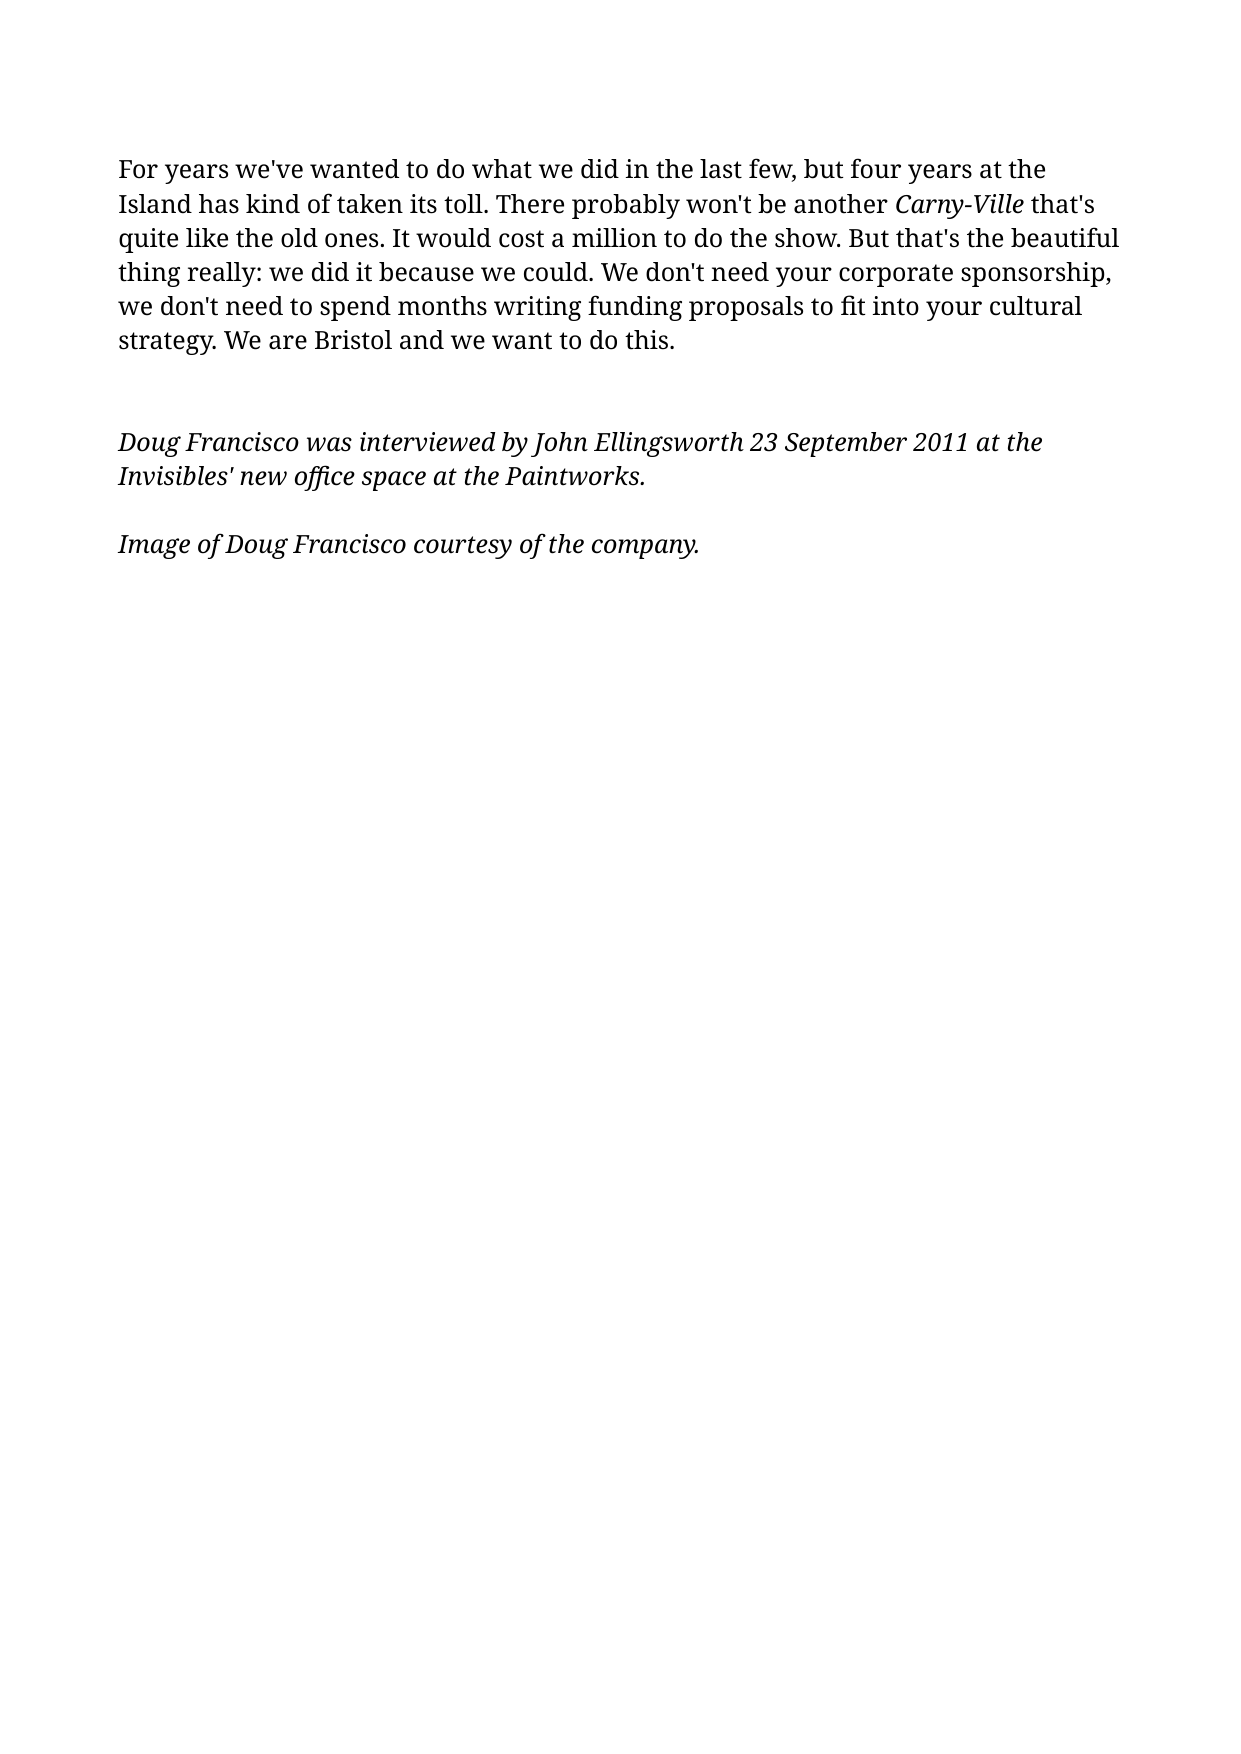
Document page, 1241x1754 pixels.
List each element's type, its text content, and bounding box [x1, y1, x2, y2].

text Image of Doug Francisco courtesy of the company. [118, 527, 1122, 561]
text For years we've wanted to do what we did in the last few, but four years at the Island has kind of taken its toll. There probably won't be another Carny-Ville that's quite like the old ones. It would cost a million to do the show. But that's the beautiful thing really: we did it because we could. We don't need your corporate sponsorship, we don't need to spend months writing funding proposals to fit into your cultural strategy. We are Bristol and we want to do this. [118, 152, 1122, 357]
text Doug Francisco was interviewed by John Ellingsworth 23 September 2011 at the Invisibles' new office space at the Paintworks. [118, 425, 1122, 493]
